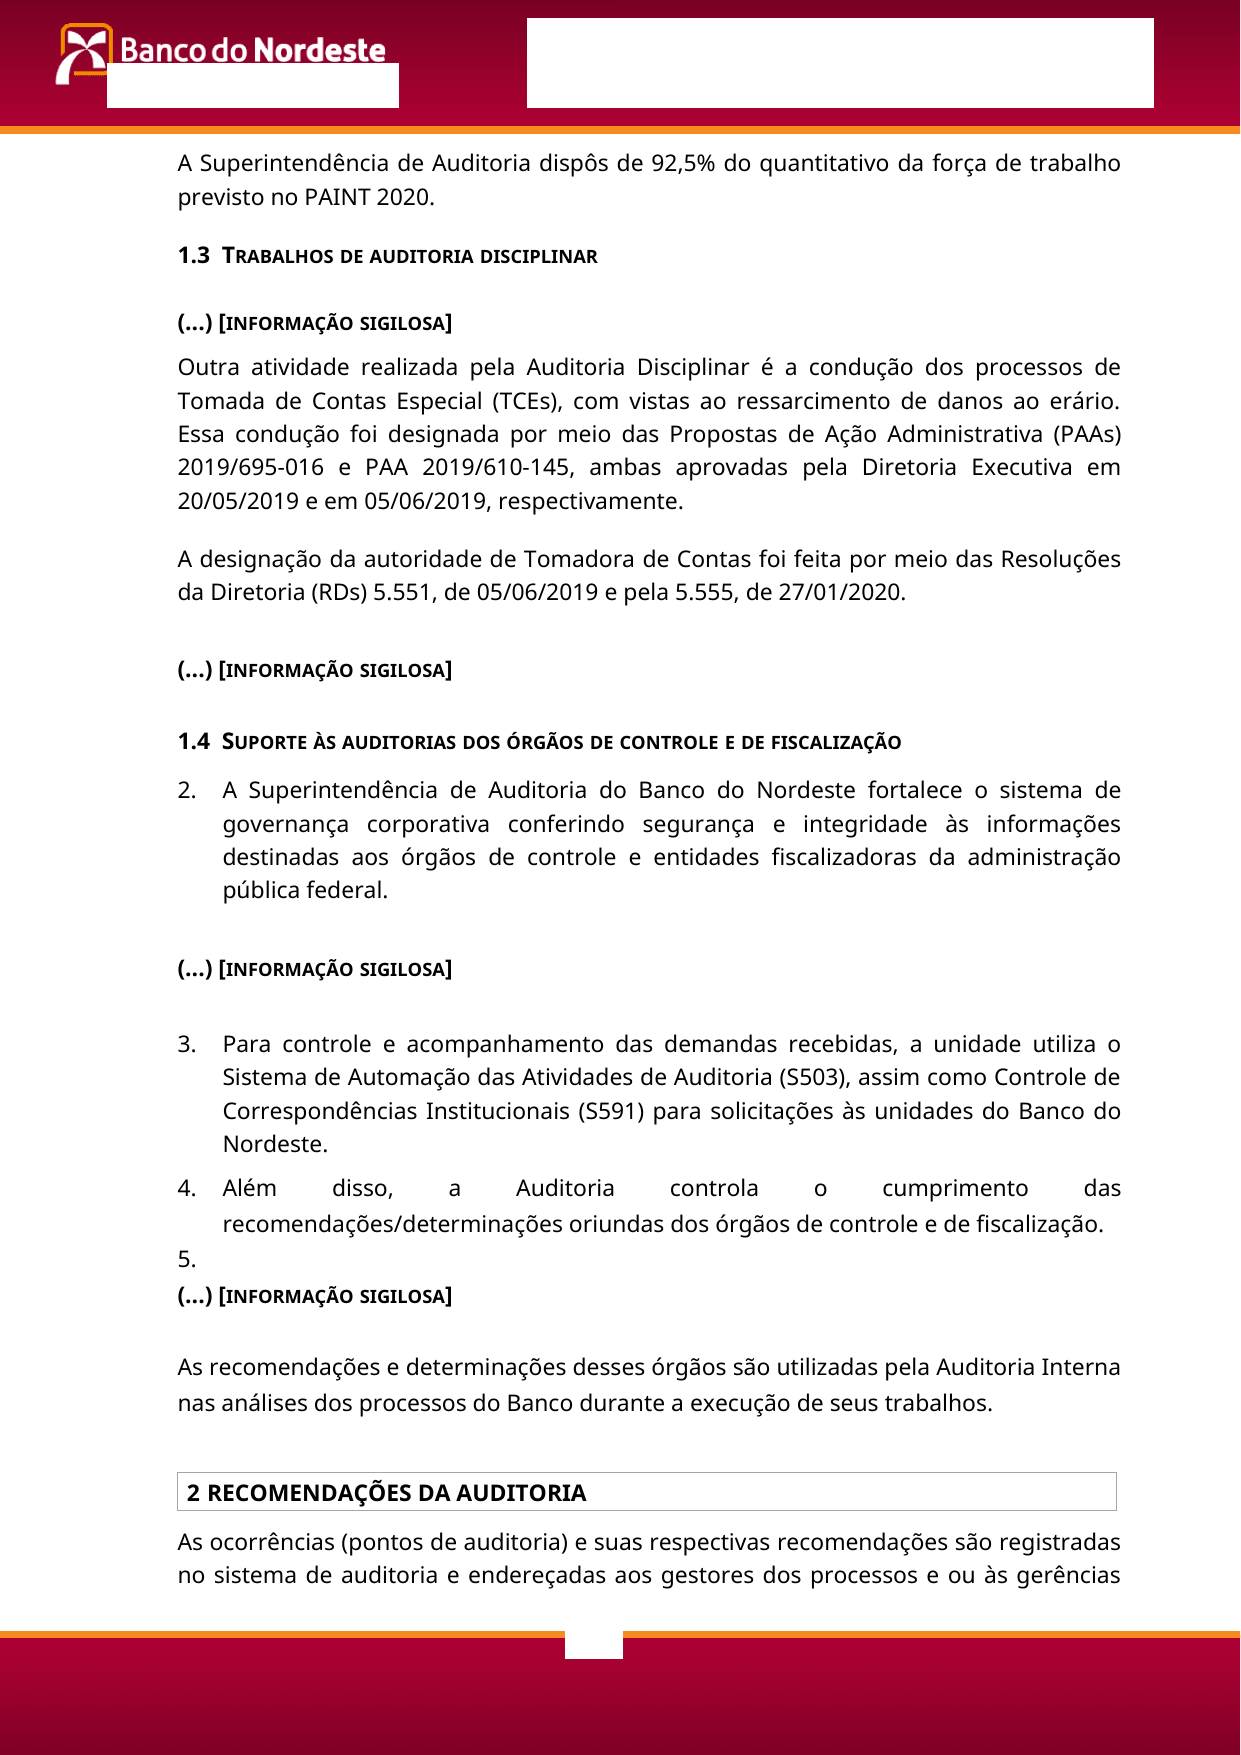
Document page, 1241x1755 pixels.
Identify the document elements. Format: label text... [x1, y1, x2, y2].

text As recomendações e determinações desses órgãos são utilizadas pela Auditoria Interna nas análises dos processos do Banco durante a execução de seus trabalhos. [177, 1351, 1122, 1418]
subtitle Para controle e acompanhamento das demandas recebidas, a unidade utiliza o Sistema de Automação das Atividades de Auditoria (S503), assim como Controle de Correspondências Institucionais (S591) para solicitações às unidades do Banco do Nordeste. [177, 1026, 1122, 1159]
text A designação da autoridade de Tomadora de Contas foi feita por meio das Resoluções da Diretoria (RDs) 5.551, de 05/06/2019 e pela 5.555, de 27/01/2020. [177, 541, 1122, 607]
list RECOMENDAÇÕES DA AUDITORIA [178, 1473, 1116, 1510]
text (...) [informação sigilosa] [177, 952, 1122, 983]
picture [0, 0, 1241, 126]
picture [0, 1638, 1241, 1755]
text As ocorrências (pontos de auditoria) e suas respectivas recomendações são registradas no sistema de auditoria e endereçadas aos gestores dos processos e ou às gerências [177, 1524, 1122, 1590]
text A Superintendência de Auditoria dispôs de 92,5% do quantitativo da força de trabalho previsto no PAINT 2020. [177, 145, 1122, 212]
text (...) [informação sigilosa] [177, 1279, 1122, 1311]
list Trabalhos de auditoria disciplinar [177, 237, 1122, 270]
text (...) [informação sigilosa] [177, 653, 1122, 684]
text (...) [informação sigilosa] [177, 303, 1122, 337]
text Outra atividade realizada pela Auditoria Disciplinar é a condução dos processos de Tomada de Contas Especial (TCEs), com vistas ao ressarcimento de danos ao erário. Essa condução foi designada por meio das Propostas de Ação Administrativa (PAAs) 2019/695-016 e PAA 2019/610-145, ambas aprovadas pela Diretoria Executiva em 20/05/2019 e em 05/06/2019, respectivamente. [177, 349, 1122, 516]
subtitle Além disso, a Auditoria controla o cumprimento das recomendações/determinações oriundas dos órgãos de controle e de fiscalização. [177, 1172, 1122, 1239]
list Suporte às auditorias dos órgãos de controle e de fiscalização [177, 725, 1122, 756]
subtitle A Superintendência de Auditoria do Banco do Nordeste fortalece o sistema de governança corporativa conferindo segurança e integridade às informações destinadas aos órgãos de controle e entidades fiscalizadoras da administração pública federal. [177, 772, 1122, 905]
